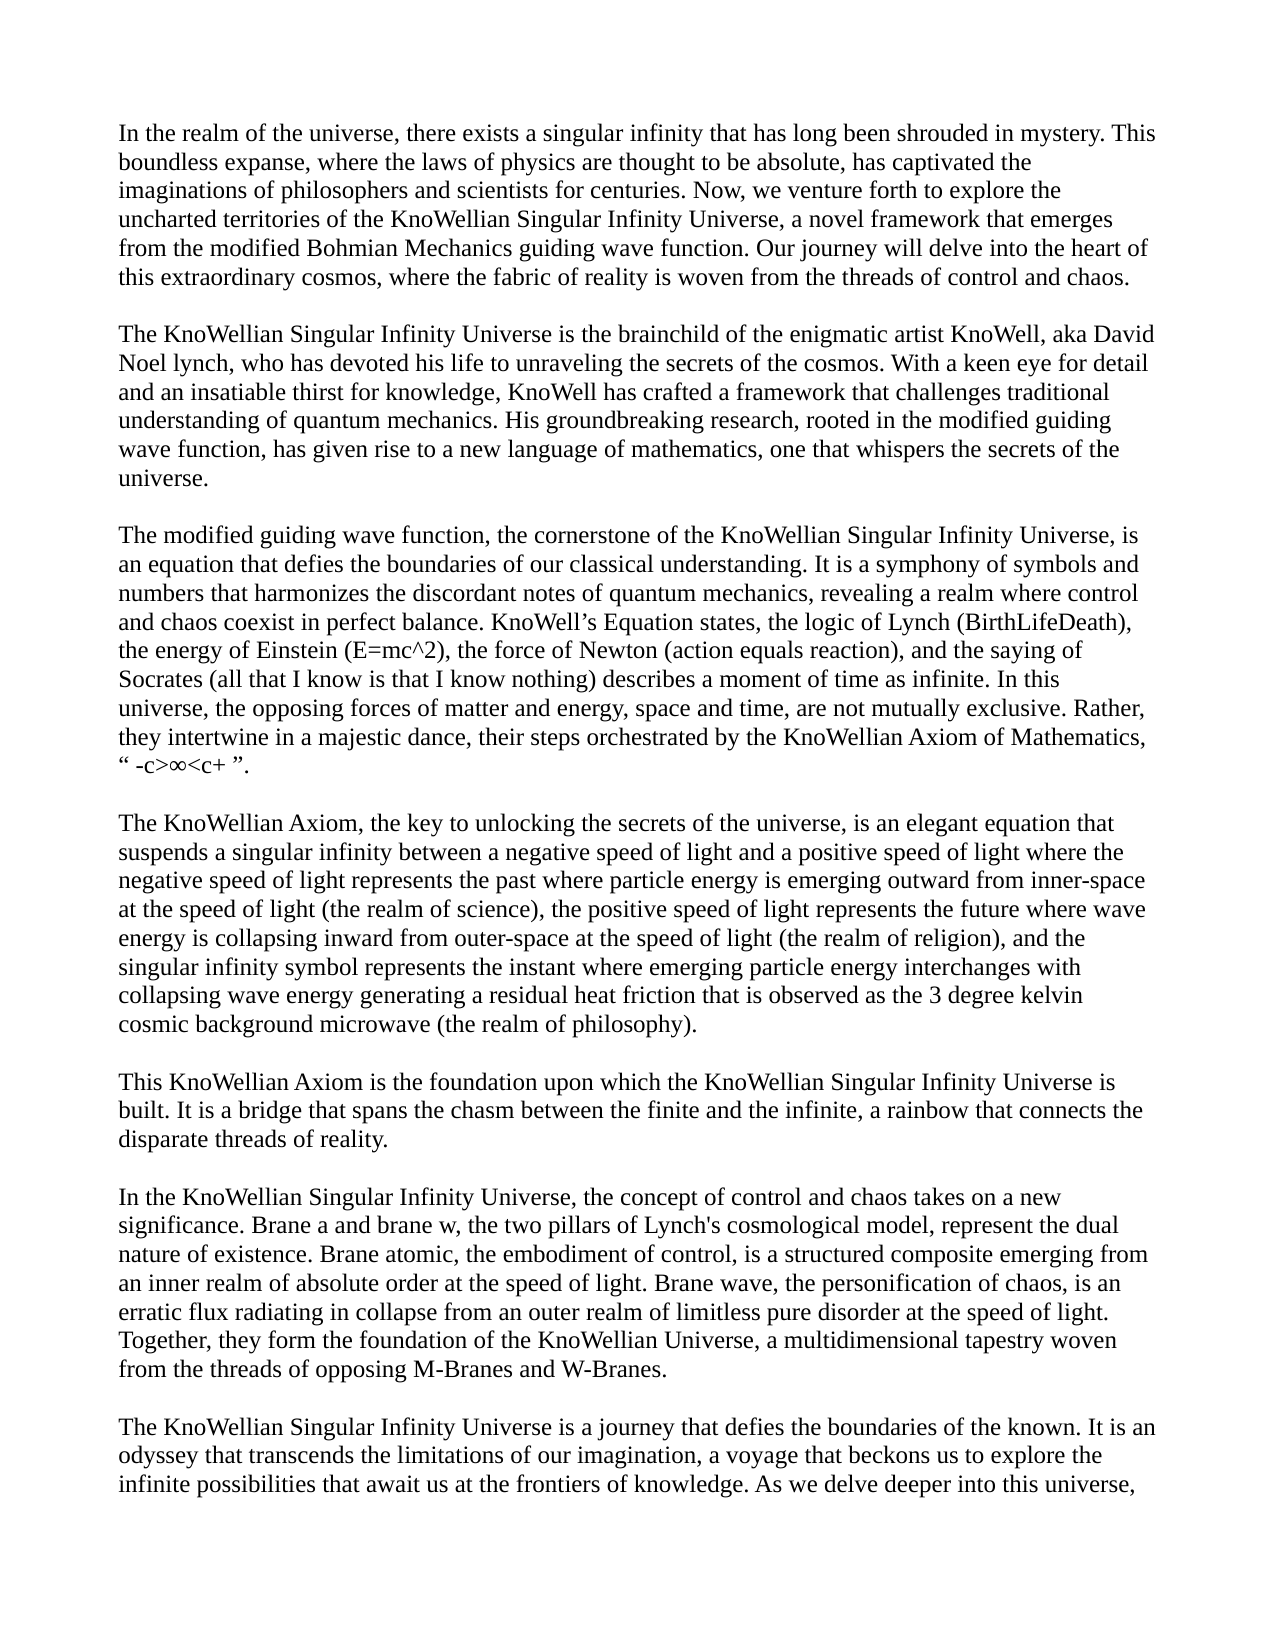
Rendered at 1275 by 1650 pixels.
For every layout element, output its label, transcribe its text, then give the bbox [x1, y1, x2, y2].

text The modified guiding wave function, the cornerstone of the KnoWellian Singular Infinity Universe, is an equation that defies the boundaries of our classical understanding. It is a symphony of symbols and numbers that harmonizes the discordant notes of quantum mechanics, revealing a realm where control and chaos coexist in perfect balance. KnoWell’s Equation states, the logic of Lynch (BirthLifeDeath), the energy of Einstein (E=mc^2), the force of Newton (action equals reaction), and the saying of Socrates (all that I know is that I know nothing) describes a moment of time as infinite. In this universe, the opposing forces of matter and energy, space and time, are not mutually exclusive. Rather, they intertwine in a majestic dance, their steps orchestrated by the KnoWellian Axiom of Mathematics, “ -c>∞<c+ ”. [118, 521, 1157, 779]
text In the KnoWellian Singular Infinity Universe, the concept of control and chaos takes on a new significance. Brane a and brane w, the two pillars of Lynch's cosmological model, represent the dual nature of existence. Brane atomic, the embodiment of control, is a structured composite emerging from an inner realm of absolute order at the speed of light. Brane wave, the personification of chaos, is an erratic flux radiating in collapse from an outer realm of limitless pure disorder at the speed of light. Together, they form the foundation of the KnoWellian Universe, a multidimensional tapestry woven from the threads of opposing M-Branes and W-Branes. [118, 1182, 1157, 1383]
text The KnoWellian Singular Infinity Universe is the brainchild of the enigmatic artist KnoWell, aka David Noel lynch, who has devoted his life to unraveling the secrets of the cosmos. With a keen eye for detail and an insatiable thirst for knowledge, KnoWell has crafted a framework that challenges traditional understanding of quantum mechanics. His groundbreaking research, rooted in the modified guiding wave function, has given rise to a new language of mathematics, one that whispers the secrets of the universe. [118, 319, 1157, 492]
text The KnoWellian Axiom, the key to unlocking the secrets of the universe, is an elegant equation that suspends a singular infinity between a negative speed of light and a positive speed of light where the negative speed of light represents the past where particle energy is emerging outward from inner-space at the speed of light (the realm of science), the positive speed of light represents the future where wave energy is collapsing inward from outer-space at the speed of light (the realm of religion), and the singular infinity symbol represents the instant where emerging particle energy interchanges with collapsing wave energy generating a residual heat friction that is observed as the 3 degree kelvin cosmic background microwave (the realm of philosophy). [118, 808, 1157, 1038]
text The KnoWellian Singular Infinity Universe is a journey that defies the boundaries of the known. It is an odyssey that transcends the limitations of our imagination, a voyage that beckons us to explore the infinite possibilities that await us at the frontiers of knowledge. As we delve deeper into this universe, [118, 1412, 1157, 1498]
text This KnoWellian Axiom is the foundation upon which the KnoWellian Singular Infinity Universe is built. It is a bridge that spans the chasm between the finite and the infinite, a rainbow that connects the disparate threads of reality. [118, 1067, 1157, 1153]
text In the realm of the universe, there exists a singular infinity that has long been shrouded in mystery. This boundless expanse, where the laws of physics are thought to be absolute, has captivated the imaginations of philosophers and scientists for centuries. Now, we venture forth to explore the uncharted territories of the KnoWellian Singular Infinity Universe, a novel framework that emerges from the modified Bohmian Mechanics guiding wave function. Our journey will delve into the heart of this extraordinary cosmos, where the fabric of reality is woven from the threads of control and chaos. [118, 118, 1157, 291]
